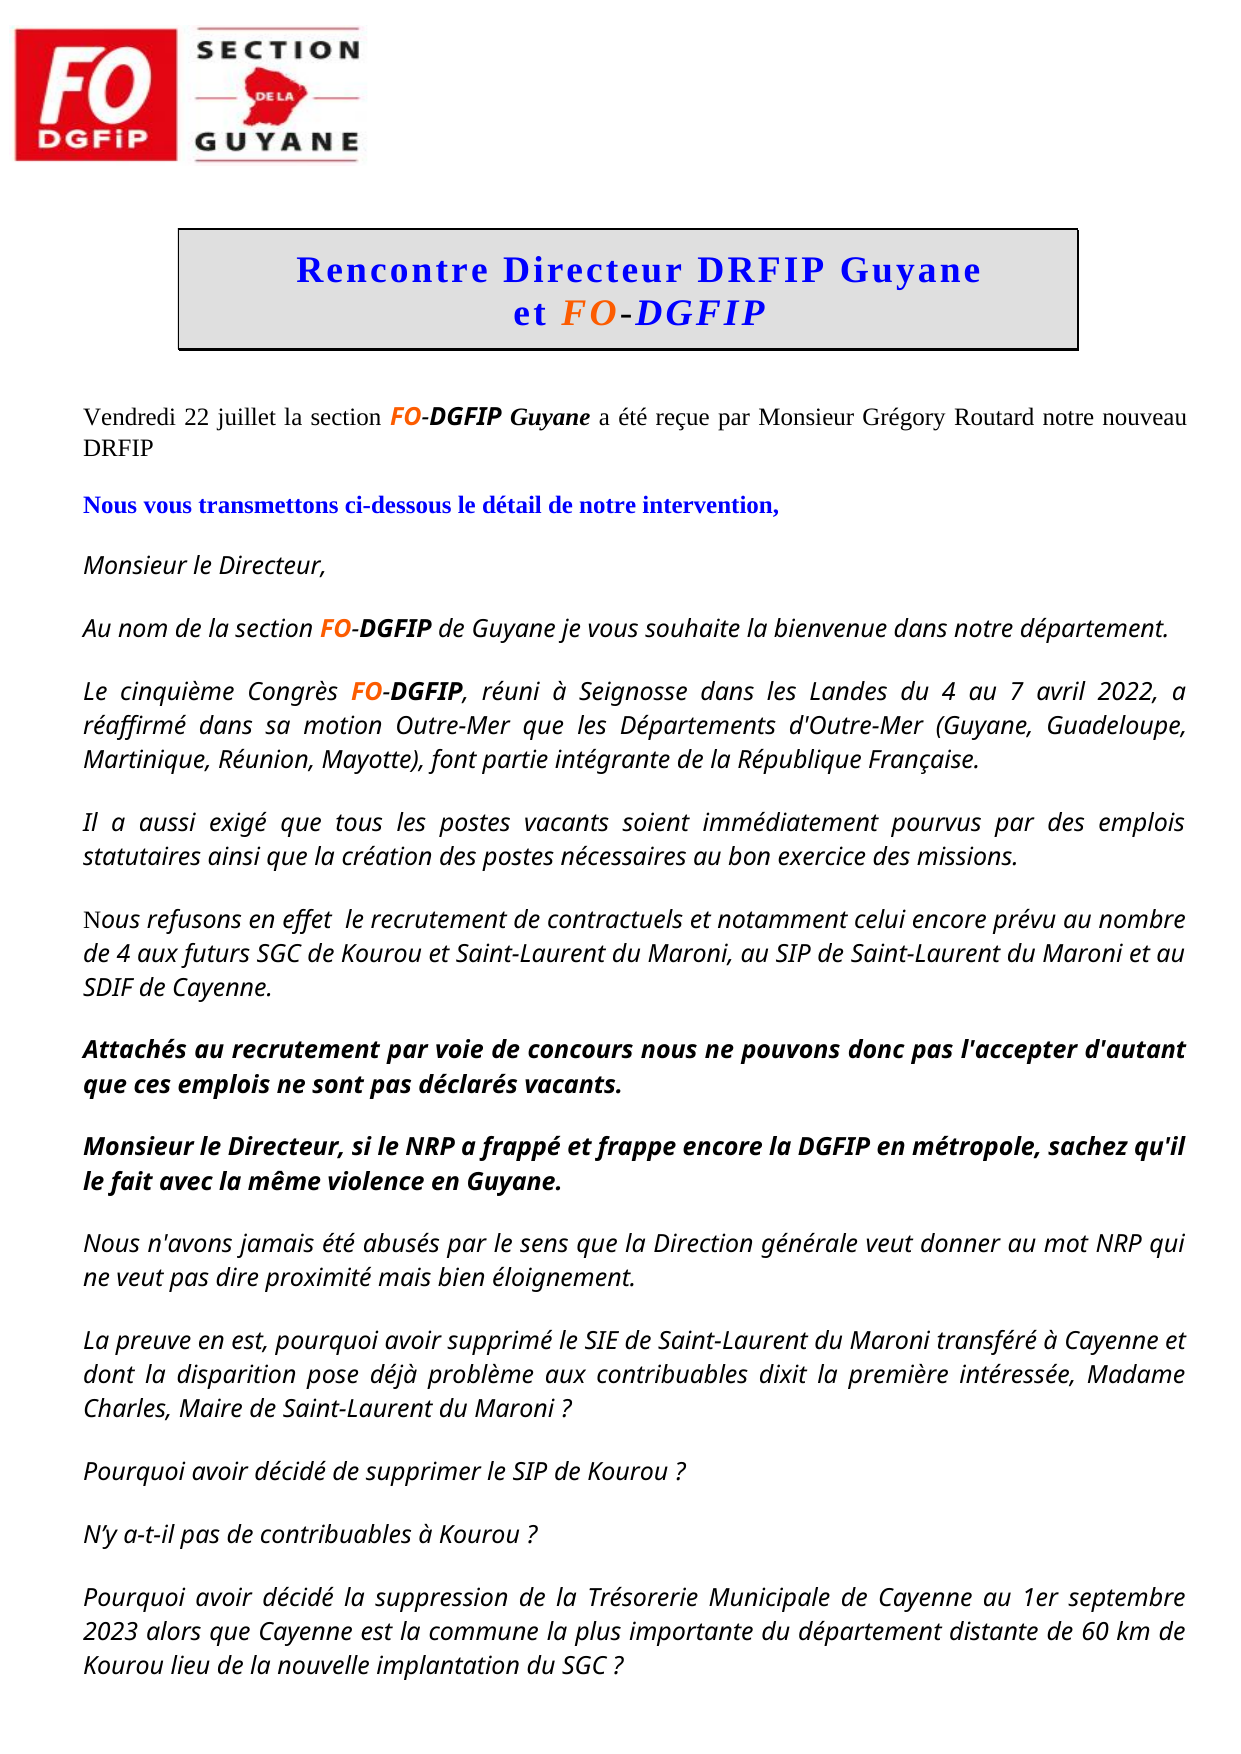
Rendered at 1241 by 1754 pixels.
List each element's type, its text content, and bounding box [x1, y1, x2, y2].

picture [9, 25, 368, 166]
text Nous refusons en effet le recrutement de contractuels et notamment celui encore prévu au nombre de 4 aux futurs SGC de Kourou et Saint-Laurent du Maroni, au SIP de Saint-Laurent du Maroni et au SDIF de Cayenne. [83, 872, 1187, 1003]
text Vendredi 22 juillet la section FO-DGFIP Guyane a été reçue par Monsieur Grégory Routard notre nouveau DRFIP [83, 399, 1187, 462]
text Pourquoi avoir décidé de supprimer le SIP de Kourou ? [83, 1454, 1187, 1517]
text Attachés au recrutement par voie de concours nous ne pouvons donc pas l'accepter d'autant que ces emplois ne sont pas déclarés vacants. Monsieur le Directeur, si le NRP a frappé et frappe encore la DGFIP en métropole, sachez qu'il le fait avec la même violence en Guyane. Nous n'avons jamais été abusés par le sens que la Direction générale veut donner au mot NRP qui ne veut pas dire proximité mais bien éloignement. La preuve en est, pourquoi avoir supprimé le SIE de Saint-Laurent du Maroni transféré à Cayenne et dont la disparition pose déjà problème aux contribuables dixit la première intéressée, Madame Charles, Maire de Saint-Laurent du Maroni ? [83, 1003, 1187, 1454]
subtitle Rencontre Directeur DRFIP Guyane [179, 230, 1077, 271]
text N’y a-t-il pas de contribuables à Kourou ? [83, 1517, 1187, 1579]
text Monsieur le Directeur, Au nom de la section FO-DGFIP de Guyane je vous souhaite la bienvenue dans notre département. Le cinquième Congrès FO-DGFIP, réuni à Seignosse dans les Landes du 4 au 7 avril 2022, a réaffirmé dans sa motion Outre-Mer que les Départements d'Outre-Mer (Guyane, Guadeloupe, Martinique, Réunion, Mayotte), font partie intégrante de la République Française. Il a aussi exigé que tous les postes vacants soient immédiatement pourvus par des emplois statutaires ainsi que la création des postes nécessaires au bon exercice des missions. [83, 548, 1187, 872]
subtitle et FO-DGFIP [179, 271, 1077, 348]
text Nous vous transmettons ci-dessous le détail de notre intervention, [83, 490, 1187, 519]
text Pourquoi avoir décidé la suppression de la Trésorerie Municipale de Cayenne au 1er septembre 2023 alors que Cayenne est la commune la plus importante du département distante de 60 km de Kourou lieu de la nouvelle implantation du SGC ? [83, 1579, 1187, 1682]
